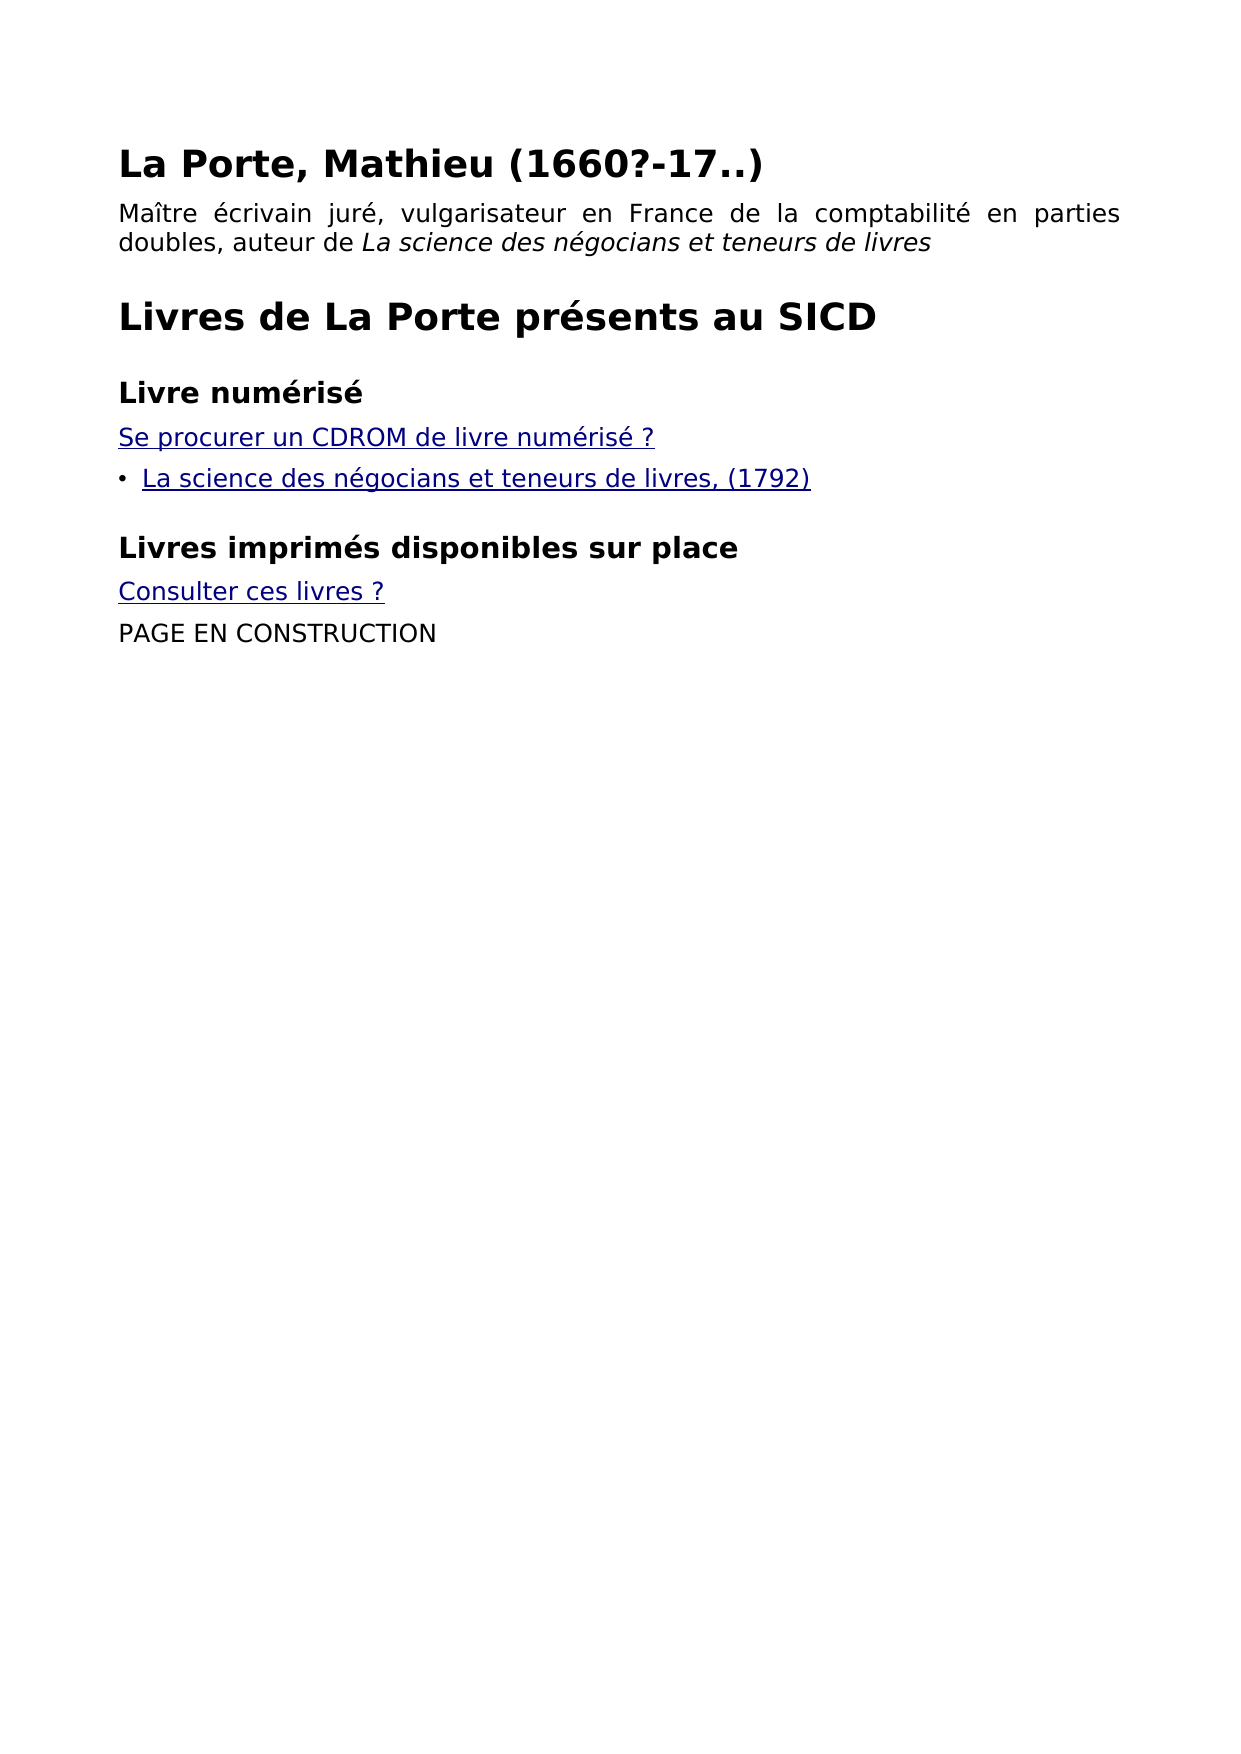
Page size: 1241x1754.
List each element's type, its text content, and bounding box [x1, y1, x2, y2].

text Maître écrivain juré, vulgarisateur en France de la comptabilité en parties doubles, auteur de La science des négocians et teneurs de livres [118, 199, 1122, 258]
text PAGE EN CONSTRUCTION [118, 619, 1122, 648]
subtitle Livres imprimés disponibles sur place [118, 531, 1122, 565]
text Consulter ces livres ? [118, 577, 1122, 607]
subtitle La Porte, Mathieu (1660?-17..) [118, 143, 1122, 187]
list La science des négocians et teneurs de livres, (1792) [118, 464, 1122, 493]
subtitle Livre numérisé [118, 376, 1122, 410]
subtitle Livres de La Porte présents au SICD [118, 295, 1122, 339]
text Se procurer un CDROM de livre numérisé ? [118, 423, 1122, 452]
